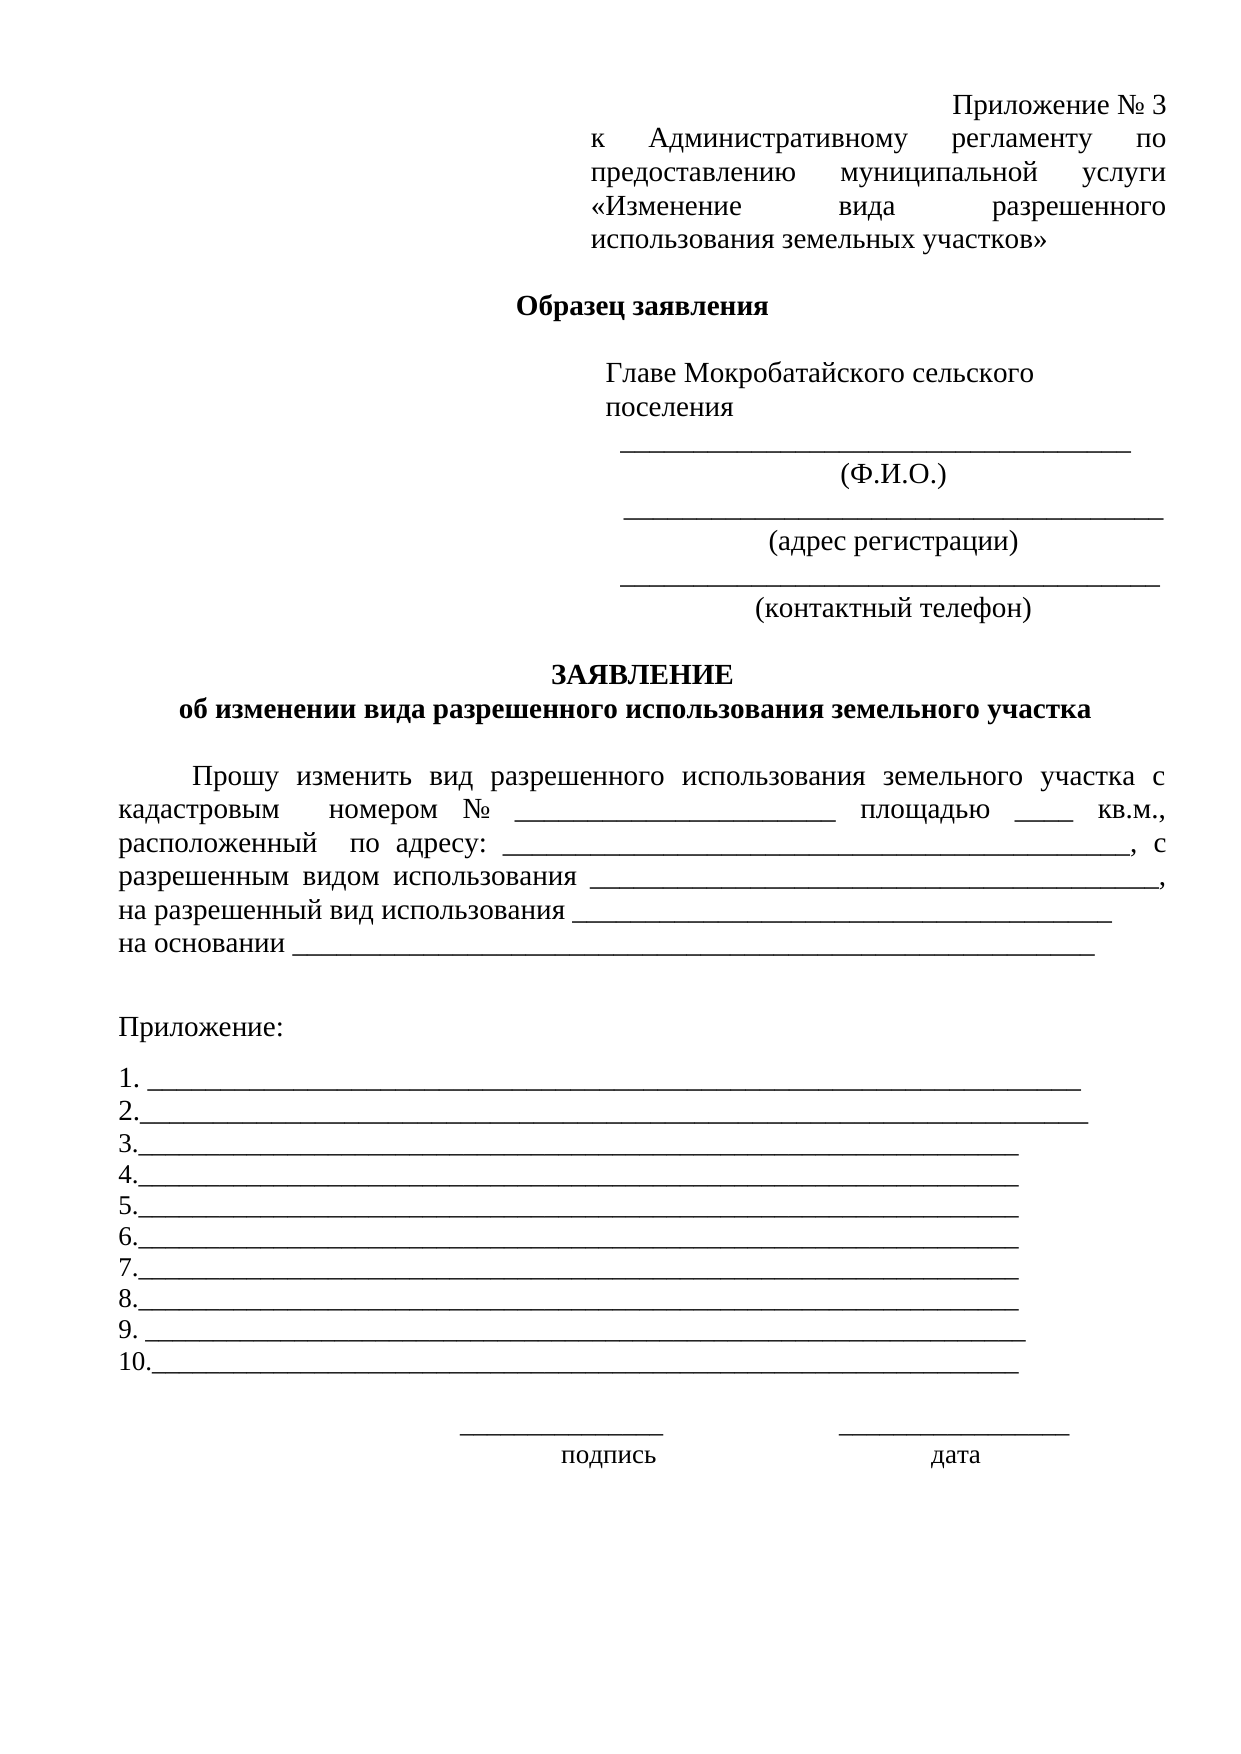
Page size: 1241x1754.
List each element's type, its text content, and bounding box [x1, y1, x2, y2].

text Прошу изменить вид разрешенного использования земельного участка с кадастровым номером № ______________________ площадью ____ кв.м., расположенный по адресу: ___________________________________________, с разрешенным видом использования _______________________________________, на разрешенный вид использования _____________________________________ [118, 758, 1167, 926]
text 10.________________________________________________________________ [118, 1345, 1167, 1376]
text Образец заявления [118, 288, 1167, 322]
text Главе Мокробатайского сельского поселения [605, 355, 1167, 422]
text (контактный телефон) [620, 590, 1167, 624]
text 9. _________________________________________________________________ [118, 1314, 1167, 1345]
text на основании _______________________________________________________ [118, 926, 1167, 959]
text 5._________________________________________________________________ [118, 1189, 1167, 1220]
text об изменении вида разрешенного использования земельного участка [118, 691, 1167, 724]
text 8._________________________________________________________________ [118, 1282, 1167, 1314]
text _____________________________________ [620, 489, 1167, 523]
text 2._________________________________________________________________ [118, 1093, 1167, 1127]
text Приложение № 3 [118, 87, 1167, 121]
text Приложение: [118, 1009, 1167, 1043]
text _____________________________________ [620, 557, 1167, 590]
text ЗАЯВЛЕНИЕ [118, 657, 1167, 691]
text 7._________________________________________________________________ [118, 1251, 1167, 1282]
text 3._________________________________________________________________ [118, 1127, 1167, 1158]
text (адрес регистрации) [620, 523, 1167, 557]
text 6._________________________________________________________________ [118, 1220, 1167, 1251]
text подпись дата [118, 1438, 1167, 1469]
text ___________________________________ [620, 422, 1167, 456]
text к Административному регламенту по предоставлению муниципальной услуги «Изменение вида разрешенного использования земельных участков» [591, 121, 1167, 255]
text (Ф.И.О.) [620, 456, 1167, 489]
text 4._________________________________________________________________ [118, 1158, 1167, 1189]
text 1. ________________________________________________________________ [118, 1060, 1167, 1093]
text _______________ _________________ [118, 1407, 1167, 1438]
